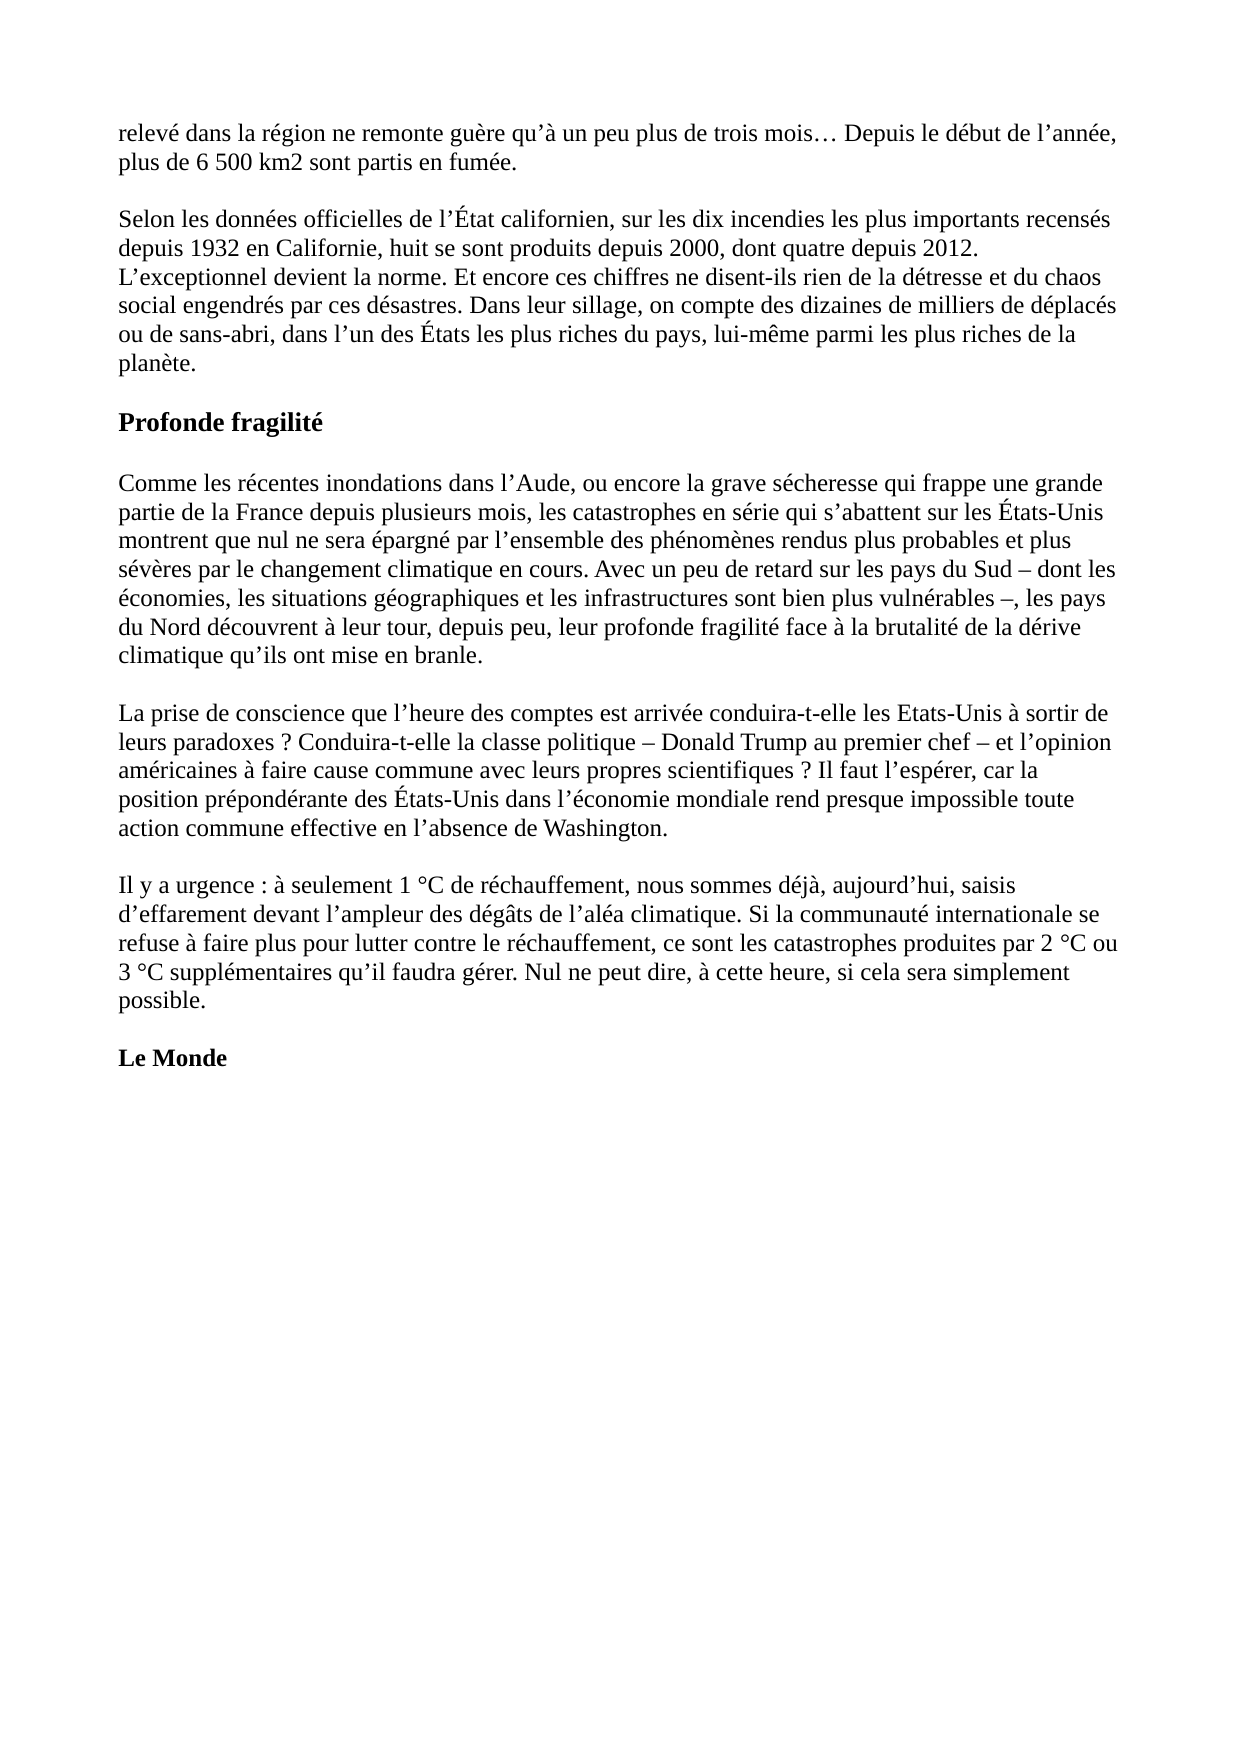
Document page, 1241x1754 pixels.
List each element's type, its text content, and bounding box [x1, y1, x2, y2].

text relevé dans la région ne remonte guère qu’à un peu plus de trois mois… Depuis le début de l’année, plus de 6 500 km2 sont partis en fumée. [118, 118, 1122, 176]
text Il y a urgence : à seulement 1 °C de réchauffement, nous sommes déjà, aujourd’hui, saisis d’effarement devant l’ampleur des dégâts de l’aléa climatique. Si la communauté internationale se refuse à faire plus pour lutter contre le réchauffement, ce sont les catastrophes produites par 2 °C ou 3 °C supplémentaires qu’il faudra gérer. Nul ne peut dire, à cette heure, si cela sera simplement possible. [118, 870, 1122, 1014]
text La prise de conscience que l’heure des comptes est arrivée conduira-t-elle les Etats-Unis à sortir de leurs paradoxes ? Conduira-t-elle la classe politique – Donald Trump au premier chef – et l’opinion américaines à faire cause commune avec leurs propres scientifiques ? Il faut l’espérer, car la position prépondérante des États-Unis dans l’économie mondiale rend presque impossible toute action commune effective en l’absence de Washington. [118, 698, 1122, 842]
text Comme les récentes inondations dans l’Aude, ou encore la grave sécheresse qui frappe une grande partie de la France depuis plusieurs mois, les catastrophes en série qui s’abattent sur les États-Unis montrent que nul ne sera épargné par l’ensemble des phénomènes rendus plus probables et plus sévères par le changement climatique en cours. Avec un peu de retard sur les pays du Sud – dont les économies, les situations géographiques et les infrastructures sont bien plus vulnérables –, les pays du Nord découvrent à leur tour, depuis peu, leur profonde fragilité face à la brutalité de la dérive climatique qu’ils ont mise en branle. [118, 468, 1122, 669]
text Selon les données officielles de l’État californien, sur les dix incendies les plus importants recensés depuis 1932 en Californie, huit se sont produits depuis 2000, dont quatre depuis 2012. L’exceptionnel devient la norme. Et encore ces chiffres ne disent-ils rien de la détresse et du chaos social engendrés par ces désastres. Dans leur sillage, on compte des dizaines de milliers de déplacés ou de sans-abri, dans l’un des États les plus riches du pays, lui-même parmi les plus riches de la planète. [118, 204, 1122, 377]
text Le Monde [118, 1043, 1122, 1072]
text Profonde fragilité [118, 406, 1122, 437]
